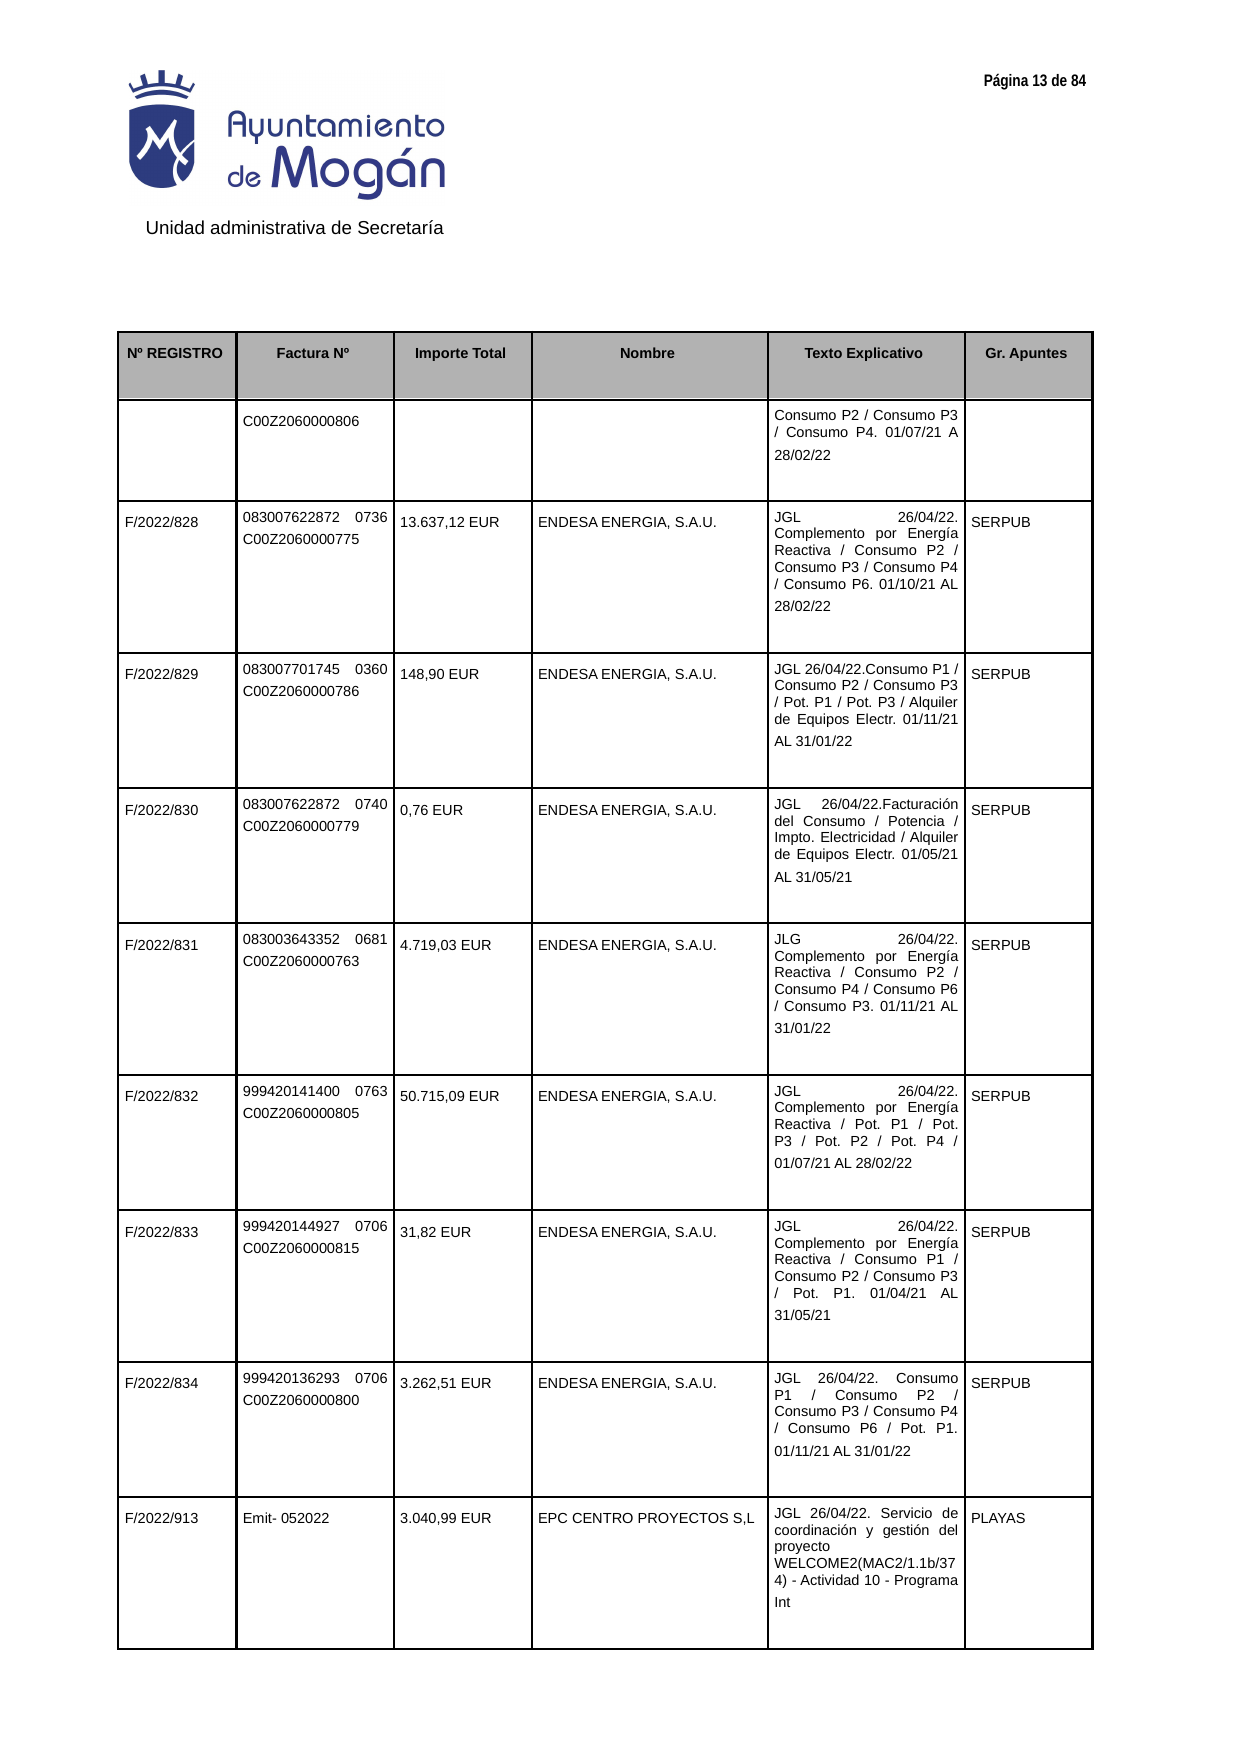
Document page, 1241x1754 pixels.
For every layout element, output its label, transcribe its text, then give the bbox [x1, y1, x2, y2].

table_cell F/2022/828 [119, 502, 235, 652]
table_cell F/2022/829 [119, 654, 235, 787]
table_header Factura Nº [238, 333, 393, 398]
table_header Nº REGISTRO [119, 333, 235, 398]
table_cell [966, 401, 1091, 500]
table_cell F/2022/913 [119, 1498, 235, 1648]
table_cell 0,76 EUR [395, 789, 531, 922]
table_cell JLG 26/04/22. Complemento por Energía Reactiva / Consumo P2 / Consumo P4 / Consumo P6 / Consumo P3. 01/11/21 AL 31/01/22 [769, 924, 964, 1074]
table_cell 31,82 EUR [395, 1211, 531, 1361]
table_cell Emit- 052022 [238, 1498, 393, 1648]
table_cell F/2022/834 [119, 1363, 235, 1496]
table_cell 999420136293 0706 C00Z2060000800 [238, 1363, 393, 1496]
table_cell 083007622872 0740 C00Z2060000779 [238, 789, 393, 922]
table_cell JGL 26/04/22. Servicio de coordinación y gestión del proyecto WELCOME2(MAC2/1.1b/374) - Actividad 10 - Programa Int [769, 1498, 964, 1648]
table_cell 999420144927 0706 C00Z2060000815 [238, 1211, 393, 1361]
table_cell ENDESA ENERGIA, S.A.U. [533, 1076, 767, 1209]
table_cell 4.719,03 EUR [395, 924, 531, 1074]
table_cell 50.715,09 EUR [395, 1076, 531, 1209]
table_header Gr. Apuntes [966, 333, 1091, 398]
table_cell JGL 26/04/22.Consumo P1 / Consumo P2 / Consumo P3 / Pot. P1 / Pot. P3 / Alquiler de Equipos Electr. 01/11/21 AL 31/01/22 [769, 654, 964, 787]
table_cell SERPUB [966, 1363, 1091, 1496]
table_cell 148,90 EUR [395, 654, 531, 787]
table_cell 13.637,12 EUR [395, 502, 531, 652]
table_cell 083007622872 0736 C00Z2060000775 [238, 502, 393, 652]
table_cell 083007701745 0360 C00Z2060000786 [238, 654, 393, 787]
table_cell PLAYAS [966, 1498, 1091, 1648]
table_cell SERPUB [966, 654, 1091, 787]
picture [128, 70, 445, 206]
table_cell F/2022/831 [119, 924, 235, 1074]
table_cell SERPUB [966, 502, 1091, 652]
table_cell EPC CENTRO PROYECTOS S,L [533, 1498, 767, 1648]
table_cell F/2022/832 [119, 1076, 235, 1209]
table_cell [119, 401, 235, 500]
table_cell ENDESA ENERGIA, S.A.U. [533, 502, 767, 652]
table_cell [533, 401, 767, 500]
table_cell ENDESA ENERGIA, S.A.U. [533, 1211, 767, 1361]
table_cell Consumo P2 / Consumo P3 / Consumo P4. 01/07/21 A 28/02/22 [769, 401, 964, 500]
table_cell 3.262,51 EUR [395, 1363, 531, 1496]
table_cell ENDESA ENERGIA, S.A.U. [533, 789, 767, 922]
table_cell 3.040,99 EUR [395, 1498, 531, 1648]
table_header Nombre [533, 333, 767, 398]
table_cell SERPUB [966, 924, 1091, 1074]
table_cell SERPUB [966, 1211, 1091, 1361]
table_header Importe Total [395, 333, 531, 398]
table_cell ENDESA ENERGIA, S.A.U. [533, 1363, 767, 1496]
table_cell JGL 26/04/22. Complemento por Energía Reactiva / Pot. P1 / Pot. P3 / Pot. P2 / Pot. P4 / 01/07/21 AL 28/02/22 [769, 1076, 964, 1209]
table_cell C00Z2060000806 [238, 401, 393, 500]
table_cell SERPUB [966, 1076, 1091, 1209]
table_cell JGL 26/04/22. Complemento por Energía Reactiva / Consumo P1 / Consumo P2 / Consumo P3 / Pot. P1. 01/04/21 AL 31/05/21 [769, 1211, 964, 1361]
table_cell 999420141400 0763 C00Z2060000805 [238, 1076, 393, 1209]
table_cell ENDESA ENERGIA, S.A.U. [533, 654, 767, 787]
table_cell JGL 26/04/22. Consumo P1 / Consumo P2 / Consumo P3 / Consumo P4 / Consumo P6 / Pot. P1. 01/11/21 AL 31/01/22 [769, 1363, 964, 1496]
table_cell F/2022/830 [119, 789, 235, 922]
table_cell [395, 401, 531, 500]
table_cell JGL 26/04/22.Facturación del Consumo / Potencia / Impto. Electricidad / Alquiler de Equipos Electr. 01/05/21 AL 31/05/21 [769, 789, 964, 922]
table_header Texto Explicativo [769, 333, 964, 398]
table_cell F/2022/833 [119, 1211, 235, 1361]
table_cell SERPUB [966, 789, 1091, 922]
table_cell 083003643352 0681 C00Z2060000763 [238, 924, 393, 1074]
table_cell JGL 26/04/22. Complemento por Energía Reactiva / Consumo P2 / Consumo P3 / Consumo P4 / Consumo P6. 01/10/21 AL 28/02/22 [769, 502, 964, 652]
table_cell ENDESA ENERGIA, S.A.U. [533, 924, 767, 1074]
